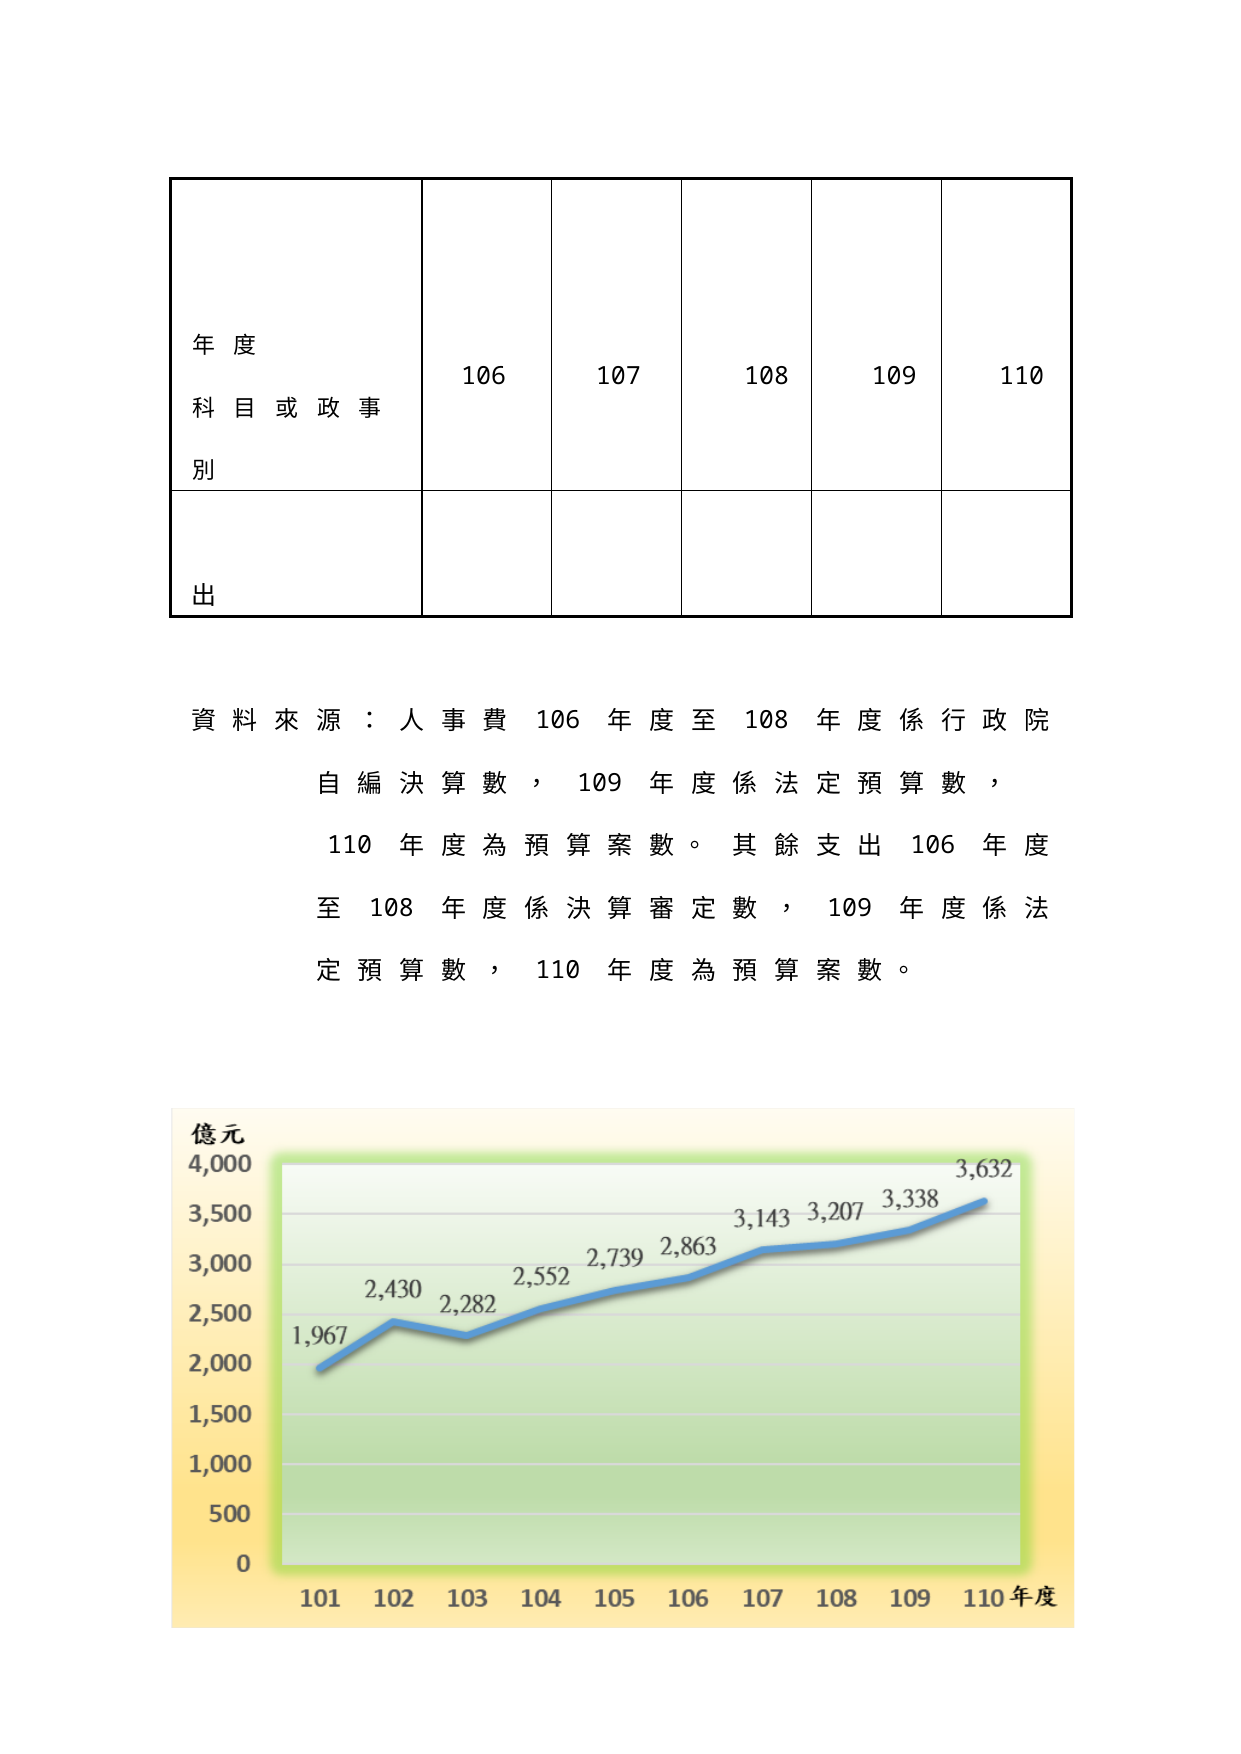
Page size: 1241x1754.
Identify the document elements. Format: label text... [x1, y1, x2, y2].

table_cell 出 [172, 491, 421, 615]
table_cell [942, 491, 1070, 615]
table_header 109 [812, 180, 941, 490]
table_cell [423, 491, 551, 615]
table_cell [812, 491, 941, 615]
text [168, 1052, 1058, 1552]
table_header 110 [942, 180, 1070, 490]
table_header 107 [552, 180, 681, 490]
table_cell [552, 491, 681, 615]
table_header 108 [682, 180, 811, 490]
text 資料來源：人事費106年度至108年度係行政院自編決算數，109年度係法定預算數，110年度為預算案數。其餘支出106年度至108年度係決算審定數，109年度係法定預算數，110年度為預算案數。 [168, 677, 1058, 990]
table_header 年度 科目或政事別 [172, 180, 421, 490]
table_header 106 [423, 180, 551, 490]
table_cell [682, 491, 811, 615]
